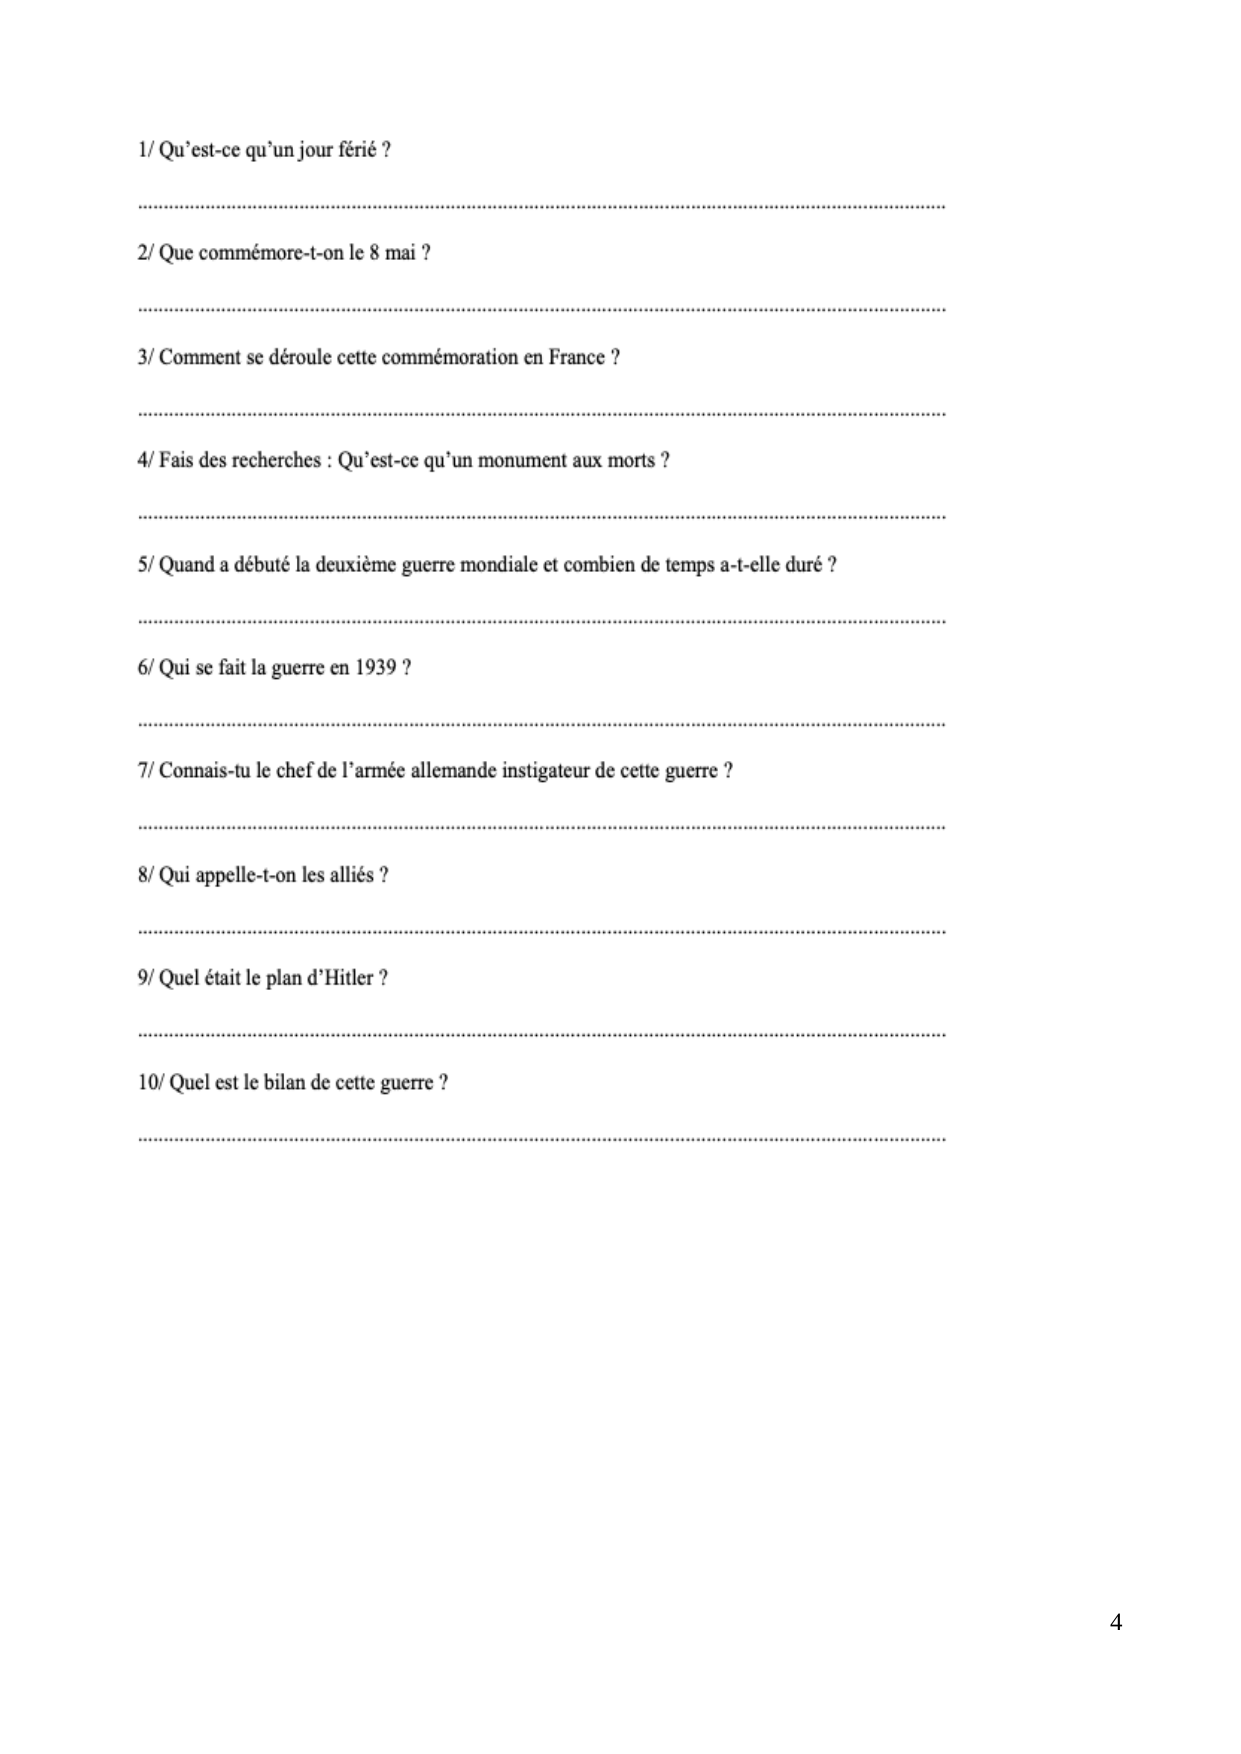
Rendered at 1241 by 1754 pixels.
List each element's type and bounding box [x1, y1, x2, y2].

picture [123, 120, 964, 1154]
